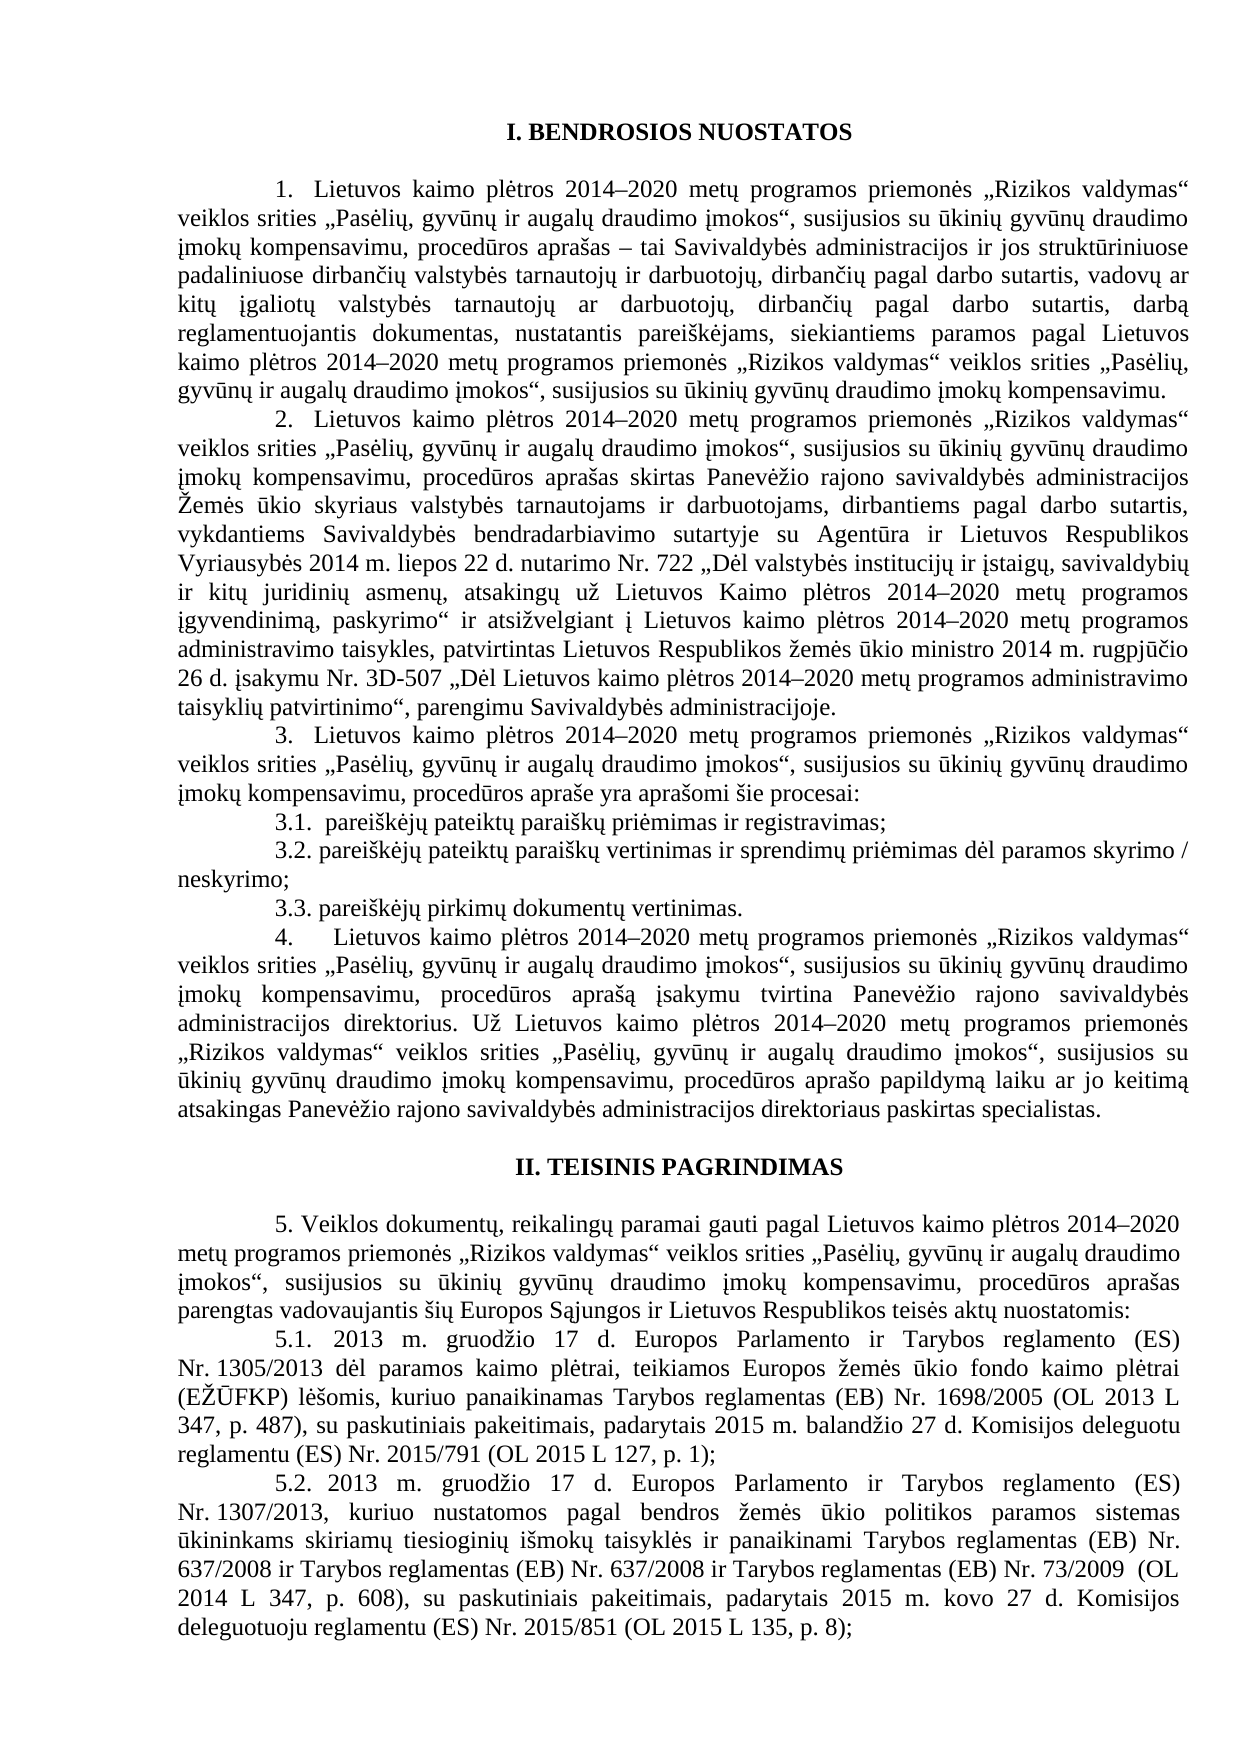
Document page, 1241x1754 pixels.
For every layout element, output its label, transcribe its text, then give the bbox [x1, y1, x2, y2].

text 3.1. pareiškėjų pateiktų paraiškų priėmimas ir registravimas; [177, 807, 1190, 835]
text 5. Veiklos dokumentų, reikalingų paramai gauti pagal Lietuvos kaimo plėtros 2014–2020 metų programos priemonės „Rizikos valdymas“ veiklos srities „Pasėlių, gyvūnų ir augalų draudimo įmokos“, susijusios su ūkinių gyvūnų draudimo įmokų kompensavimu, procedūros aprašas parengtas vadovaujantis šių Europos Sąjungos ir Lietuvos Respublikos teisės aktų nuostatomis: [177, 1209, 1181, 1324]
text 5.2. 2013 m. gruodžio 17 d. Europos Parlamento ir Tarybos reglamento (ES) Nr. 1307/2013, kuriuo nustatomos pagal bendros žemės ūkio politikos paramos sistemas ūkininkams skiriamų tiesioginių išmokų taisyklės ir panaikinami Tarybos reglamentas (EB) Nr. 637/2008 ir Tarybos reglamentas (EB) Nr. 637/2008 ir Tarybos reglamentas (EB) Nr. 73/2009 (OL 2014 L 347, p. 608), su paskutiniais pakeitimais, padarytais 2015 m. kovo 27 d. Komisijos deleguotuoju reglamentu (ES) Nr. 2015/851 (OL 2015 L 135, p. 8); [177, 1468, 1181, 1640]
text 1. Lietuvos kaimo plėtros 2014–2020 metų programos priemonės „Rizikos valdymas“ veiklos srities „Pasėlių, gyvūnų ir augalų draudimo įmokos“, susijusios su ūkinių gyvūnų draudimo įmokų kompensavimu, procedūros aprašas – tai Savivaldybės administracijos ir jos struktūriniuose padaliniuose dirbančių valstybės tarnautojų ir darbuotojų, dirbančių pagal darbo sutartis, vadovų ar kitų įgaliotų valstybės tarnautojų ar darbuotojų, dirbančių pagal darbo sutartis, darbą reglamentuojantis dokumentas, nustatantis pareiškėjams, siekiantiems paramos pagal Lietuvos kaimo plėtros 2014–2020 metų programos priemonės „Rizikos valdymas“ veiklos srities „Pasėlių, gyvūnų ir augalų draudimo įmokos“, susijusios su ūkinių gyvūnų draudimo įmokų kompensavimu. [177, 174, 1190, 404]
text I. BENDROSIOS NUOSTATOS [177, 117, 1181, 145]
text 2. Lietuvos kaimo plėtros 2014–2020 metų programos priemonės „Rizikos valdymas“ veiklos srities „Pasėlių, gyvūnų ir augalų draudimo įmokos“, susijusios su ūkinių gyvūnų draudimo įmokų kompensavimu, procedūros aprašas skirtas Panevėžio rajono savivaldybės administracijos Žemės ūkio skyriaus valstybės tarnautojams ir darbuotojams, dirbantiems pagal darbo sutartis, vykdantiems Savivaldybės bendradarbiavimo sutartyje su Agentūra ir Lietuvos Respublikos Vyriausybės 2014 m. liepos 22 d. nutarimo Nr. 722 „Dėl valstybės institucijų ir įstaigų, savivaldybių ir kitų juridinių asmenų, atsakingų už Lietuvos Kaimo plėtros 2014–2020 metų programos įgyvendinimą, paskyrimo“ ir atsižvelgiant į Lietuvos kaimo plėtros 2014–2020 metų programos administravimo taisykles, patvirtintas Lietuvos Respublikos žemės ūkio ministro 2014 m. rugpjūčio 26 d. įsakymu Nr. 3D-507 „Dėl Lietuvos kaimo plėtros 2014–2020 metų programos administravimo taisyklių patvirtinimo“, parengimu Savivaldybės administracijoje. [177, 404, 1190, 720]
text 4. Lietuvos kaimo plėtros 2014–2020 metų programos priemonės „Rizikos valdymas“ veiklos srities „Pasėlių, gyvūnų ir augalų draudimo įmokos“, susijusios su ūkinių gyvūnų draudimo įmokų kompensavimu, procedūros aprašą įsakymu tvirtina Panevėžio rajono savivaldybės administracijos direktorius. Už Lietuvos kaimo plėtros 2014–2020 metų programos priemonės „Rizikos valdymas“ veiklos srities „Pasėlių, gyvūnų ir augalų draudimo įmokos“, susijusios su ūkinių gyvūnų draudimo įmokų kompensavimu, procedūros aprašo papildymą laiku ar jo keitimą atsakingas Panevėžio rajono savivaldybės administracijos direktoriaus paskirtas specialistas. [177, 922, 1190, 1123]
text 3. Lietuvos kaimo plėtros 2014–2020 metų programos priemonės „Rizikos valdymas“ veiklos srities „Pasėlių, gyvūnų ir augalų draudimo įmokos“, susijusios su ūkinių gyvūnų draudimo įmokų kompensavimu, procedūros apraše yra aprašomi šie procesai: [177, 720, 1190, 807]
text 3.3. pareiškėjų pirkimų dokumentų vertinimas. [177, 893, 1190, 922]
text 3.2. pareiškėjų pateiktų paraiškų vertinimas ir sprendimų priėmimas dėl paramos skyrimo / neskyrimo; [177, 835, 1190, 893]
text 5.1. 2013 m. gruodžio 17 d. Europos Parlamento ir Tarybos reglamento (ES) Nr. 1305/2013 dėl paramos kaimo plėtrai, teikiamos Europos žemės ūkio fondo kaimo plėtrai (EŽŪFKP) lėšomis, kuriuo panaikinamas Tarybos reglamentas (EB) Nr. 1698/2005 (OL 2013 L 347, p. 487), su paskutiniais pakeitimais, padarytais 2015 m. balandžio 27 d. Komisijos deleguotu reglamentu (ES) Nr. 2015/791 (OL 2015 L 127, p. 1); [177, 1324, 1181, 1468]
text II. TEISINIS PAGRINDIMAS [177, 1152, 1181, 1180]
